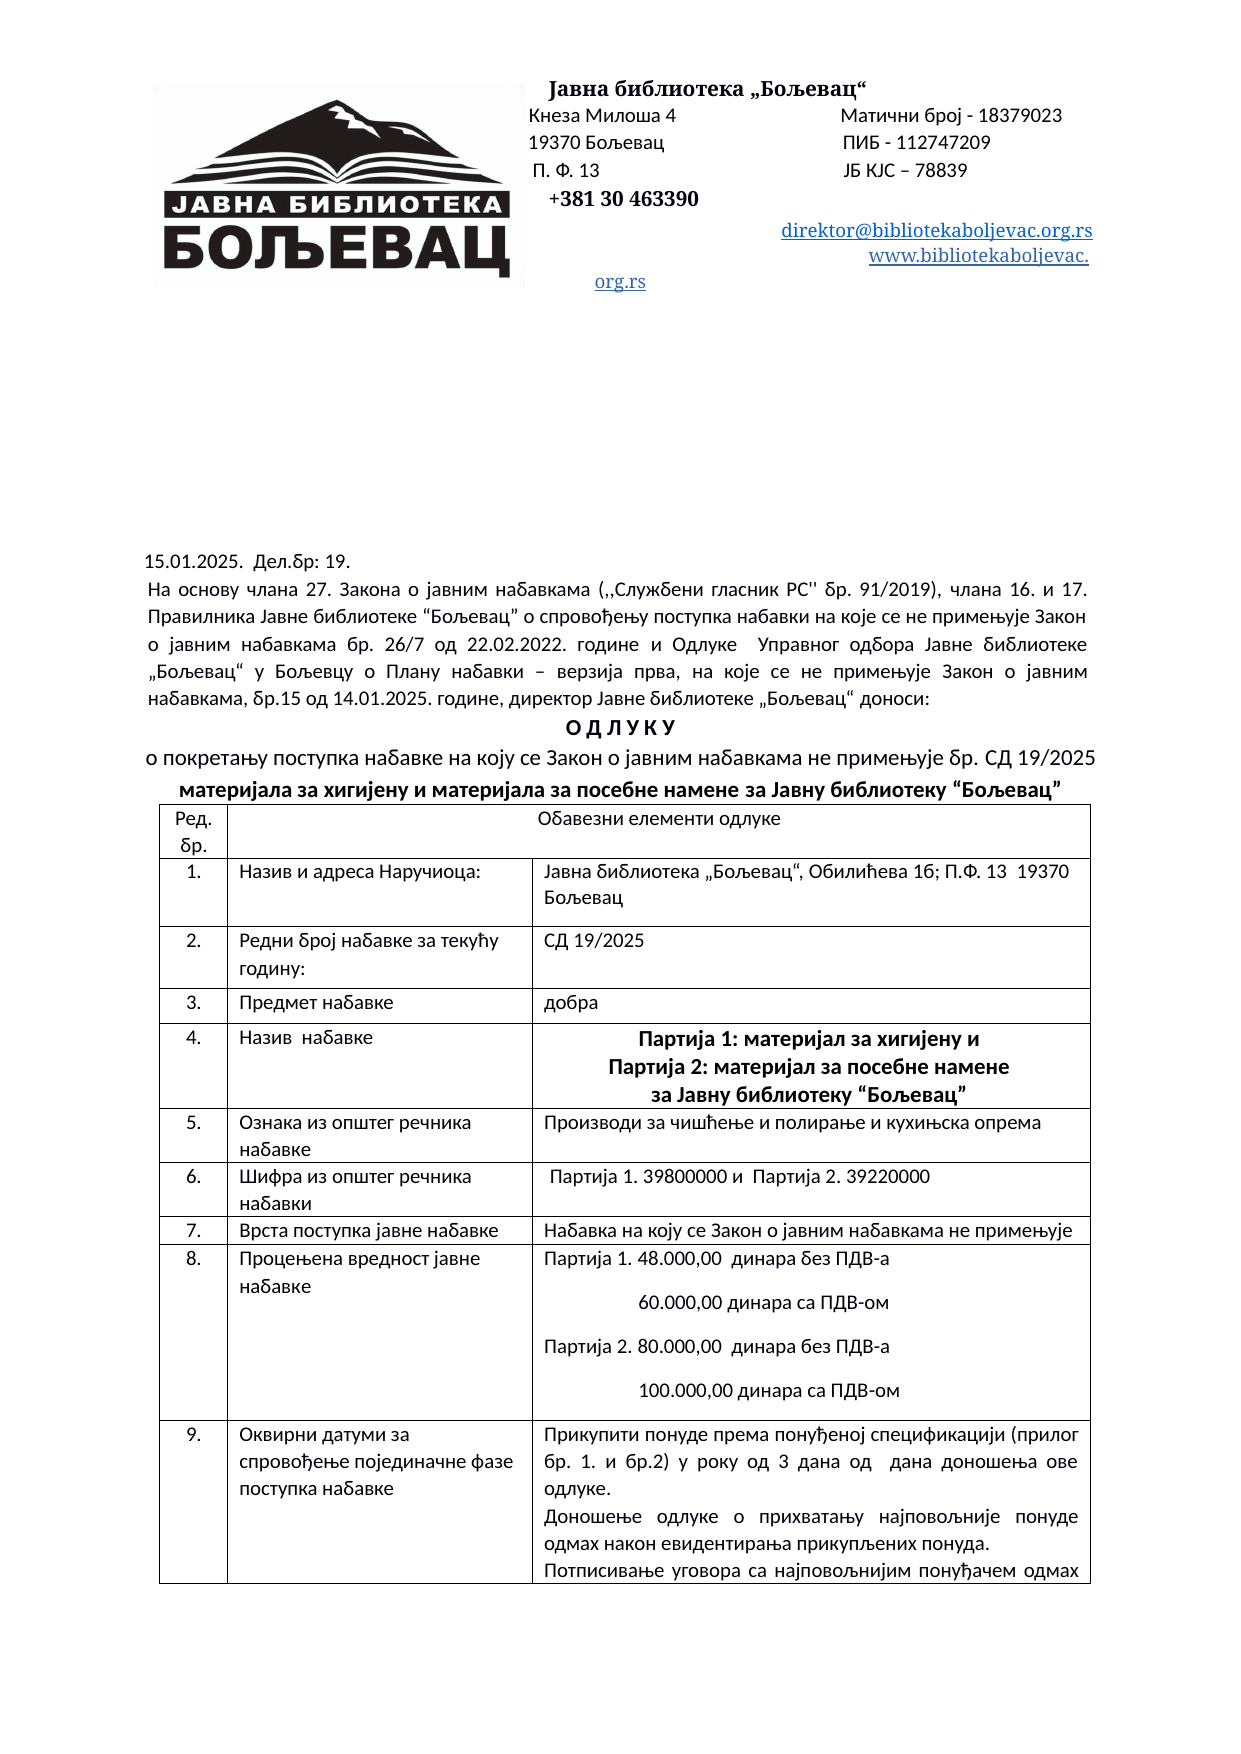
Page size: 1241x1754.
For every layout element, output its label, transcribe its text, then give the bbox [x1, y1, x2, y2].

table_header Обавезни елементи одлуке [228, 805, 1090, 858]
table_cell добра [533, 989, 1090, 1023]
table_cell 5. [160, 1109, 227, 1162]
text материјала за хигијену и материјала за посебне намене за Јавну библиотеку “Бољевац” [148, 773, 1093, 804]
table_cell Прикупити понуде према понуђеној спецификацији (прилог бр. 1. и бр.2) у року од 3 дана од дана доношења ове одлуке. Доношење одлуке о прихватању најповољније понуде одмах након евидентирања прикупљених понуда. Потписивање уговора са најповољнијим понуђачем одмах [533, 1421, 1090, 1583]
table_cell 2. [160, 927, 227, 988]
table_header Ред. бр. [160, 805, 227, 858]
table_cell Предмет набавке [228, 989, 532, 1023]
table_cell 6. [160, 1163, 227, 1216]
table_cell 8. [160, 1245, 227, 1420]
picture [152, 83, 525, 288]
table_cell Процењена вредност јавне набавке [228, 1245, 532, 1420]
table_cell Набавка на коју се Закон о јавним набавкама не примењује [533, 1217, 1090, 1244]
table_cell Партија 1. 48.000,00 динара без ПДВ-а 60.000,00 динара са ПДВ-ом Партија 2. 80.000,00 динара без ПДВ-а 100.000,00 динара са ПДВ-ом [533, 1245, 1090, 1420]
table_cell 1. [160, 859, 227, 926]
table_cell Партија 1. 39800000 и Партија 2. 39220000 [533, 1163, 1090, 1216]
table_cell Назив набавке [228, 1024, 532, 1108]
table_cell 7. [160, 1217, 227, 1244]
table_cell Редни број набавке за текућу годину: [228, 927, 532, 988]
table_cell 3. [160, 989, 227, 1023]
table_cell Јавна библиотека „Бољевац“, Обилићева 1б; П.Ф. 13 19370 Бољевац [533, 859, 1090, 926]
text На основу члана 27. Закона о јавним набавкама (,,Службени гласник РС'' бр. 91/2019), члана 16. и 17. Правилника Јавне библиотеке “Бољевац” о спровођењу поступка набавки на које се не примењује Закон о јавним набавкама бр. 26/7 од 22.02.2022. године и Одлуке Управног одбора Јавне библиотеке „Бољевац“ у Бољевцу о Плану набавки – верзија прва, на које се не примењује Закон о јавним набавкама, бр.15 од 14.01.2025. године, директор Јавне библиотеке „Бољевац“ доноси: [148, 576, 1088, 711]
table_cell Шифра из општег речника набавки [228, 1163, 532, 1216]
text 15.01.2025. Дел.бр: 19. [82, 546, 1159, 574]
table_cell Назив и адреса Наручиоца: [228, 859, 532, 926]
table_cell СД 19/2025 [533, 927, 1090, 988]
table_cell Оквирни датуми за спровођење појединачне фазе поступка набавке [228, 1421, 532, 1583]
table_cell Ознака из општег речника набавке [228, 1109, 532, 1162]
table_cell Партија 1: материјал за хигијену и Партија 2: материјал за посебне намене за Јавну библиотеку “Бољевац” [533, 1024, 1090, 1108]
table_cell 4. [160, 1024, 227, 1108]
table_cell Производи за чишћење и полирање и кухињска опрема [533, 1109, 1090, 1162]
table_cell Врста поступка јавне набавке [228, 1217, 532, 1244]
text О Д Л У К У [148, 713, 1093, 741]
table_cell 9. [160, 1421, 227, 1583]
text о покретању поступка набавке на коју се Закон о јавним набавкама не примењује бр. СД 19/2025 [82, 743, 1159, 771]
